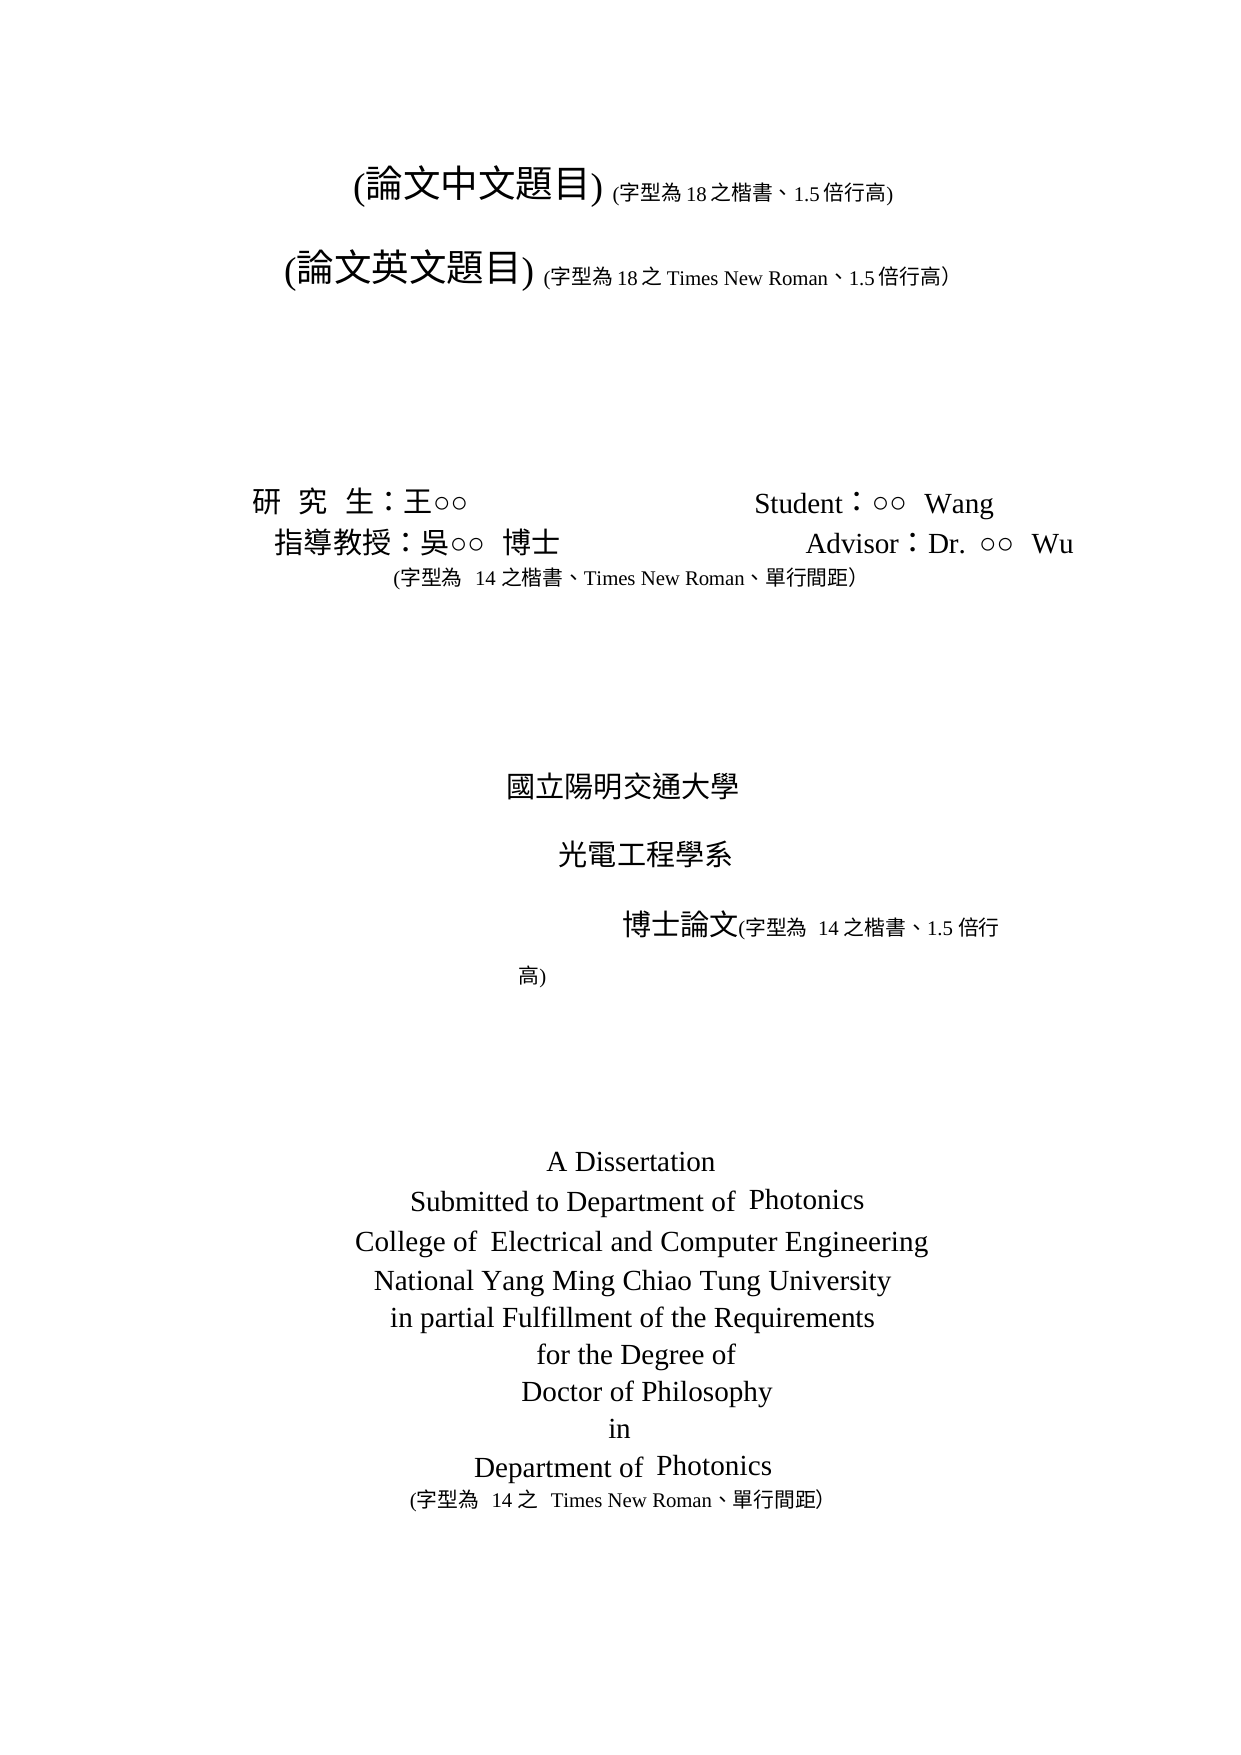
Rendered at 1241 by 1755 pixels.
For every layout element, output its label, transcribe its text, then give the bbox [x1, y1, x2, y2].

text (字型為 14 之楷書、Times New Roman、單行間距） [393, 563, 1181, 591]
text (論文中文題目) (字型為18之楷書、1.5倍行高) [64, 154, 1181, 212]
text Doctor of Philosophy [64, 1374, 1018, 1407]
text National Yang Ming Chiao Tung University [64, 1263, 1018, 1297]
text for the Degree of [64, 1337, 1018, 1371]
subtitle A Dissertation [64, 1141, 1000, 1180]
text College of Electrical and Computer Engineering [64, 1220, 1181, 1259]
text 博士論文(字型為 14 之楷書、1.5 倍行高) [64, 901, 1000, 989]
subtitle Submitted to Department of Photonics [64, 1180, 1000, 1220]
subtitle 國立陽明交通大學 [64, 764, 1181, 806]
text 指導教授：吳○○ 博士 Advisor：Dr. ○○ Wu [64, 522, 1181, 562]
text (論文英文題目) (字型為18之Times New Roman、1.5倍行高） [64, 242, 1181, 297]
text 研 究 生：王○○ Student：○○ Wang [64, 481, 1181, 522]
text Department of Photonics [64, 1448, 1181, 1484]
text 光電工程學系 [64, 831, 1000, 875]
text in partial Fulfillment of the Requirements [64, 1300, 1018, 1333]
text in [64, 1411, 1181, 1444]
text (字型為 14 之 Times New Roman、單行間距） [64, 1485, 1181, 1513]
